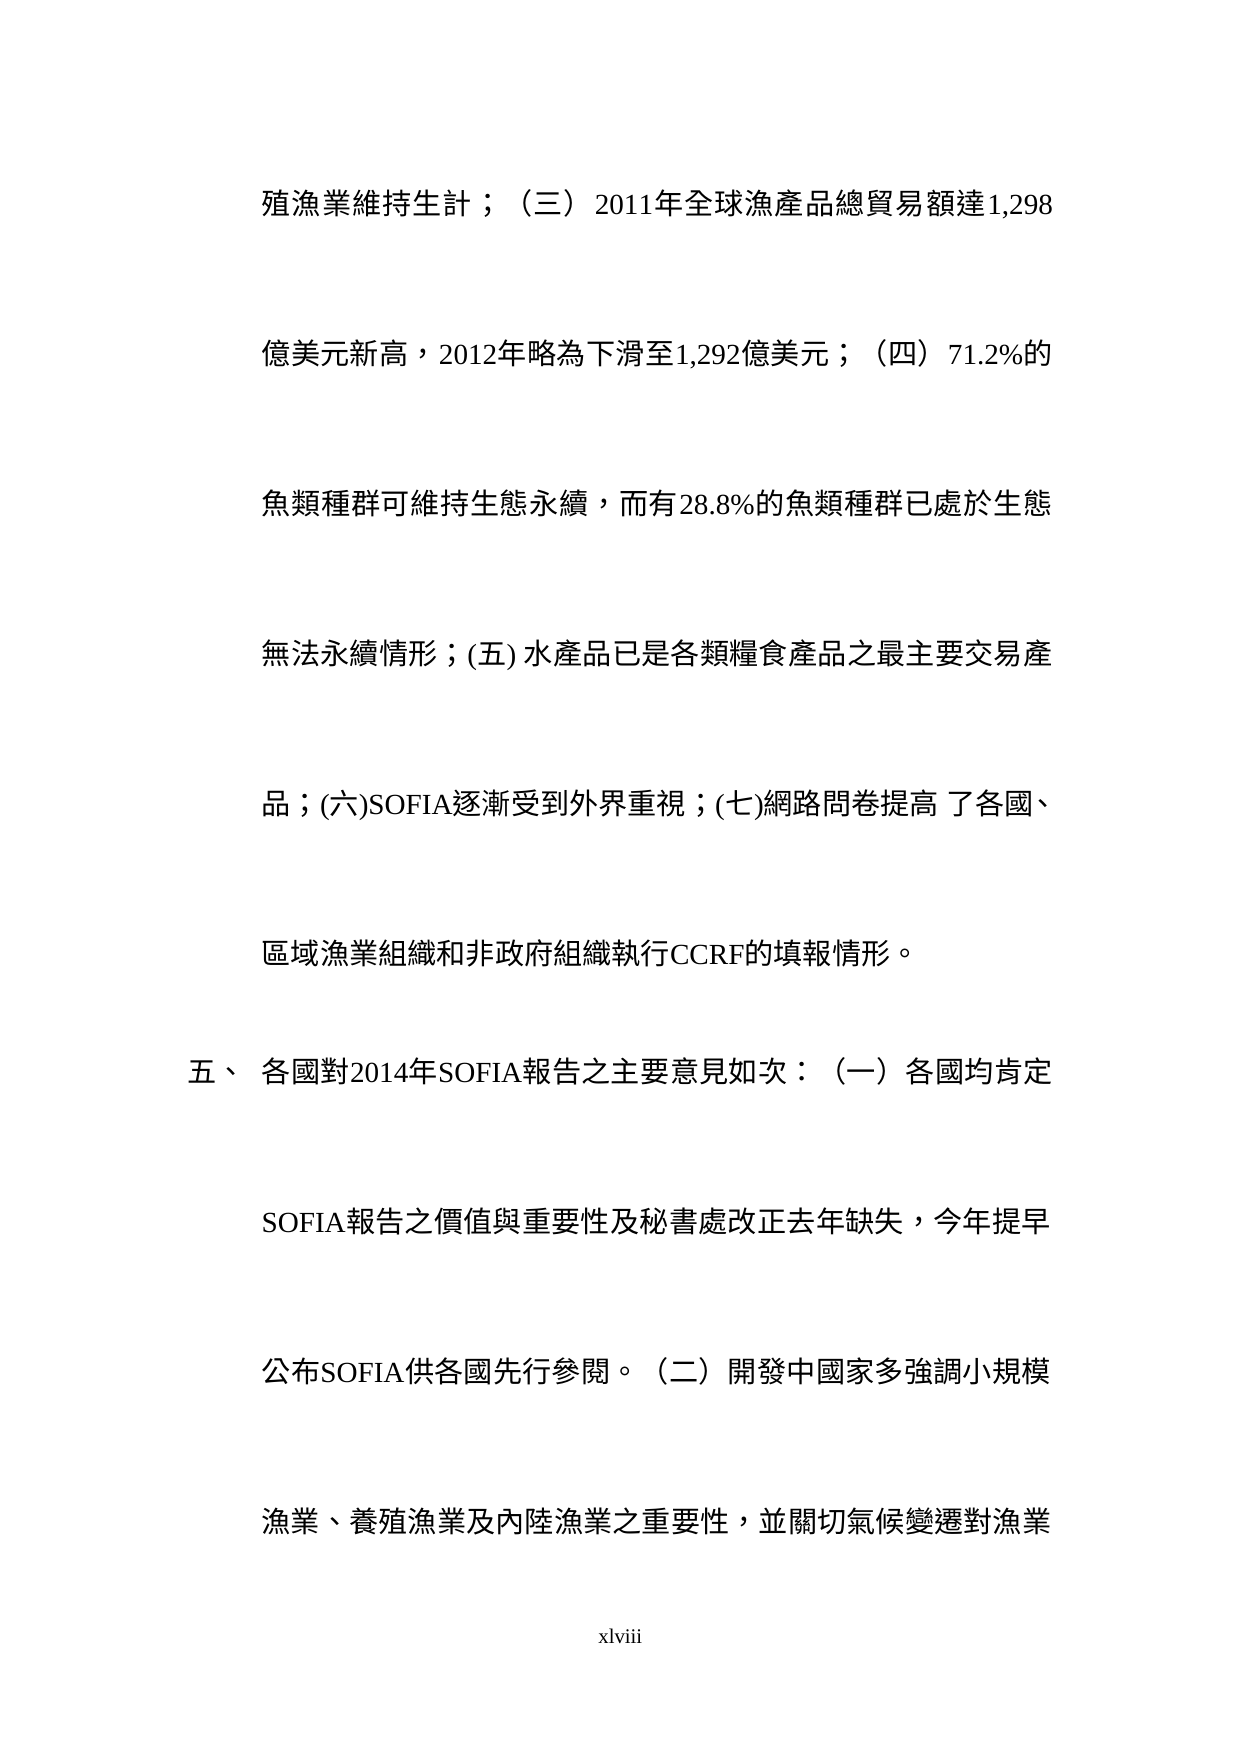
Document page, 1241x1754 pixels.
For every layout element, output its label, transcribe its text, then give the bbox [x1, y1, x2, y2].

list 由於本屆會議將SOFIA報告及各國執行CCRF議題合併討論，為有充足時間討論，大會將於周二及周三舉行夜間會議至晚間九點。大會於通過議程後，由FAO漁業及養殖部助理秘書長Arni Mathiesen摘要說明2014年出版之SOFIA報告，報告要點為：（一）2011年捕撈漁業漁獲量創下歷史次高的9,370萬噸產量，捕撈漁業量近年維持在相同水準，養殖業產量則持續增加，惟成長趨勢漸有減緩情形；（二）2012年約有5,830萬人從事初級的捕撈和水產養殖工作，其中約有15%為女性；如納入整體漁業和養殖漁業，全球約有10%-12%人口仰賴漁業和養殖漁業維持生計；（三）2011年全球漁產品總貿易額達1,298億美元新高，2012年略為下滑至1,292億美元；（四）71.2%的魚類種群可維持生態永續，而有28.8%的魚類種群已處於生態無法永續情形；(五) 水產品已是各類糧食產品之最主要交易產品；(六)SOFIA逐漸受到外界重視；(七)網路問卷提高 了各國、區域漁業組織和非政府組織執行CCRF的填報情形。 [187, 164, 1053, 989]
list 各國對2014年SOFIA報告之主要意見如次：（一）各國均肯定SOFIA報告之價值與重要性及秘書處改正去年缺失，今年提早公布SOFIA供各國先行參閱。（二）開發中國家多強調小規模漁業、養殖漁業及內陸漁業之重要性，並關切氣候變遷對漁業 [187, 1032, 1053, 1557]
